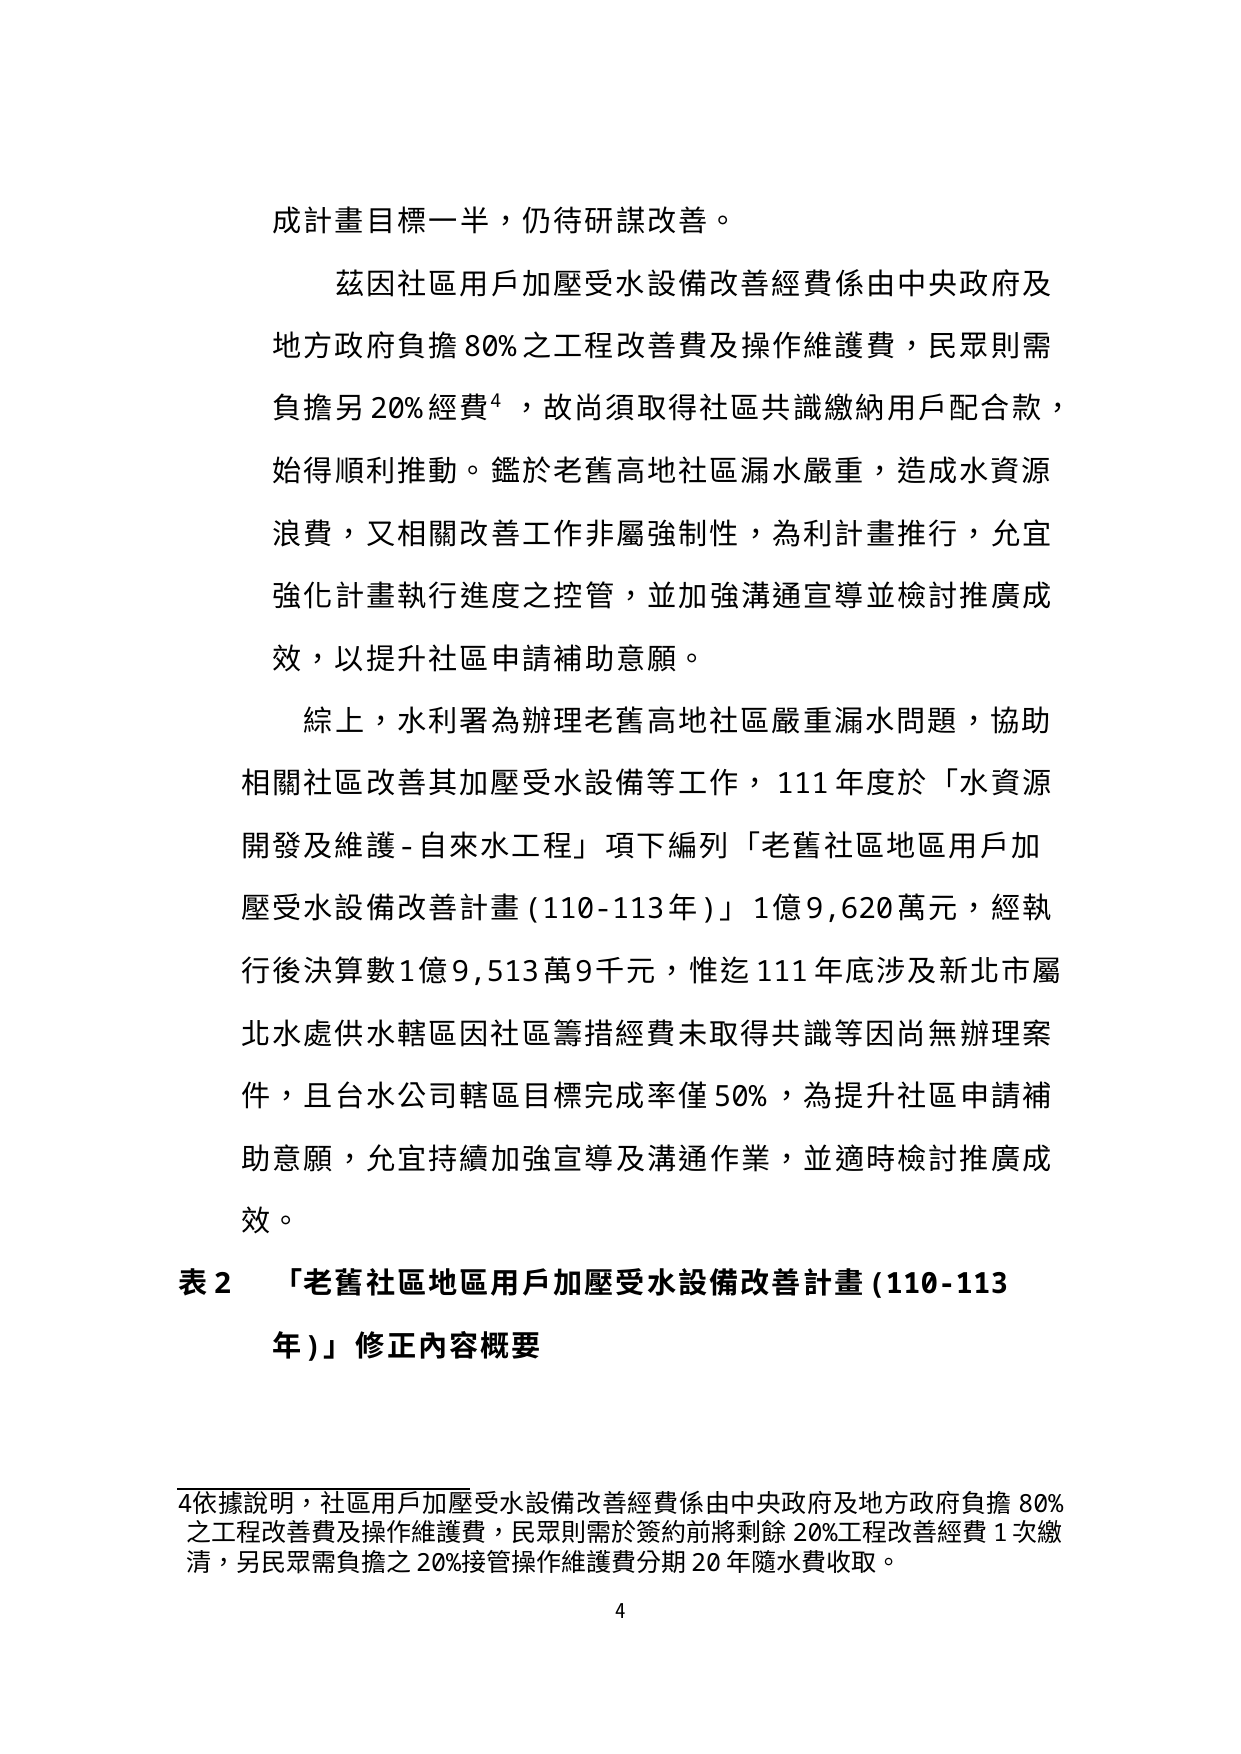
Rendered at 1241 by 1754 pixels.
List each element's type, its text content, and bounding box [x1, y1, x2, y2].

text 依據說明，社區用戶加壓受水設備改善經費係由中央政府及地方政府負擔80%之工程改善費及操作維護費，民眾則需於簽約前將剩餘20%工程改善經費1次繳清，另民眾需負擔之20%接管操作維護費分期20年隨水費收取。 [177, 1489, 1063, 1577]
text 成計畫目標一半，仍待研謀改善。 [266, 177, 1063, 240]
text 茲因社區用戶加壓受水設備改善經費係由中央政府及地方政府負擔80%之工程改善費及操作維護費，民眾則需負擔另20%經費，故尚須取得社區共識繳納用戶配合款，始得順利推動。鑑於老舊高地社區漏水嚴重，造成水資源浪費，又相關改善工作非屬強制性，為利計畫推行，允宜強化計畫執行進度之控管，並加強溝通宣導並檢討推廣成效，以提升社區申請補助意願。 [266, 240, 1063, 677]
text 表2 「老舊社區地區用戶加壓受水設備改善計畫(110-113年)」修正內容概要 [177, 1240, 1063, 1365]
text 綜上，水利署為辦理老舊高地社區嚴重漏水問題，協助相關社區改善其加壓受水設備等工作，111年度於「水資源開發及維護-自來水工程」項下編列「老舊社區地區用戶加壓受水設備改善計畫(110-113年)」1億9,620萬元，經執行後決算數1億9,513萬9千元，惟迄111年底涉及新北市屬北水處供水轄區因社區籌措經費未取得共識等因尚無辦理案件，且台水公司轄區目標完成率僅50%，為提升社區申請補助意願，允宜持續加強宣導及溝通作業，並適時檢討推廣成效。 [236, 677, 1063, 1240]
